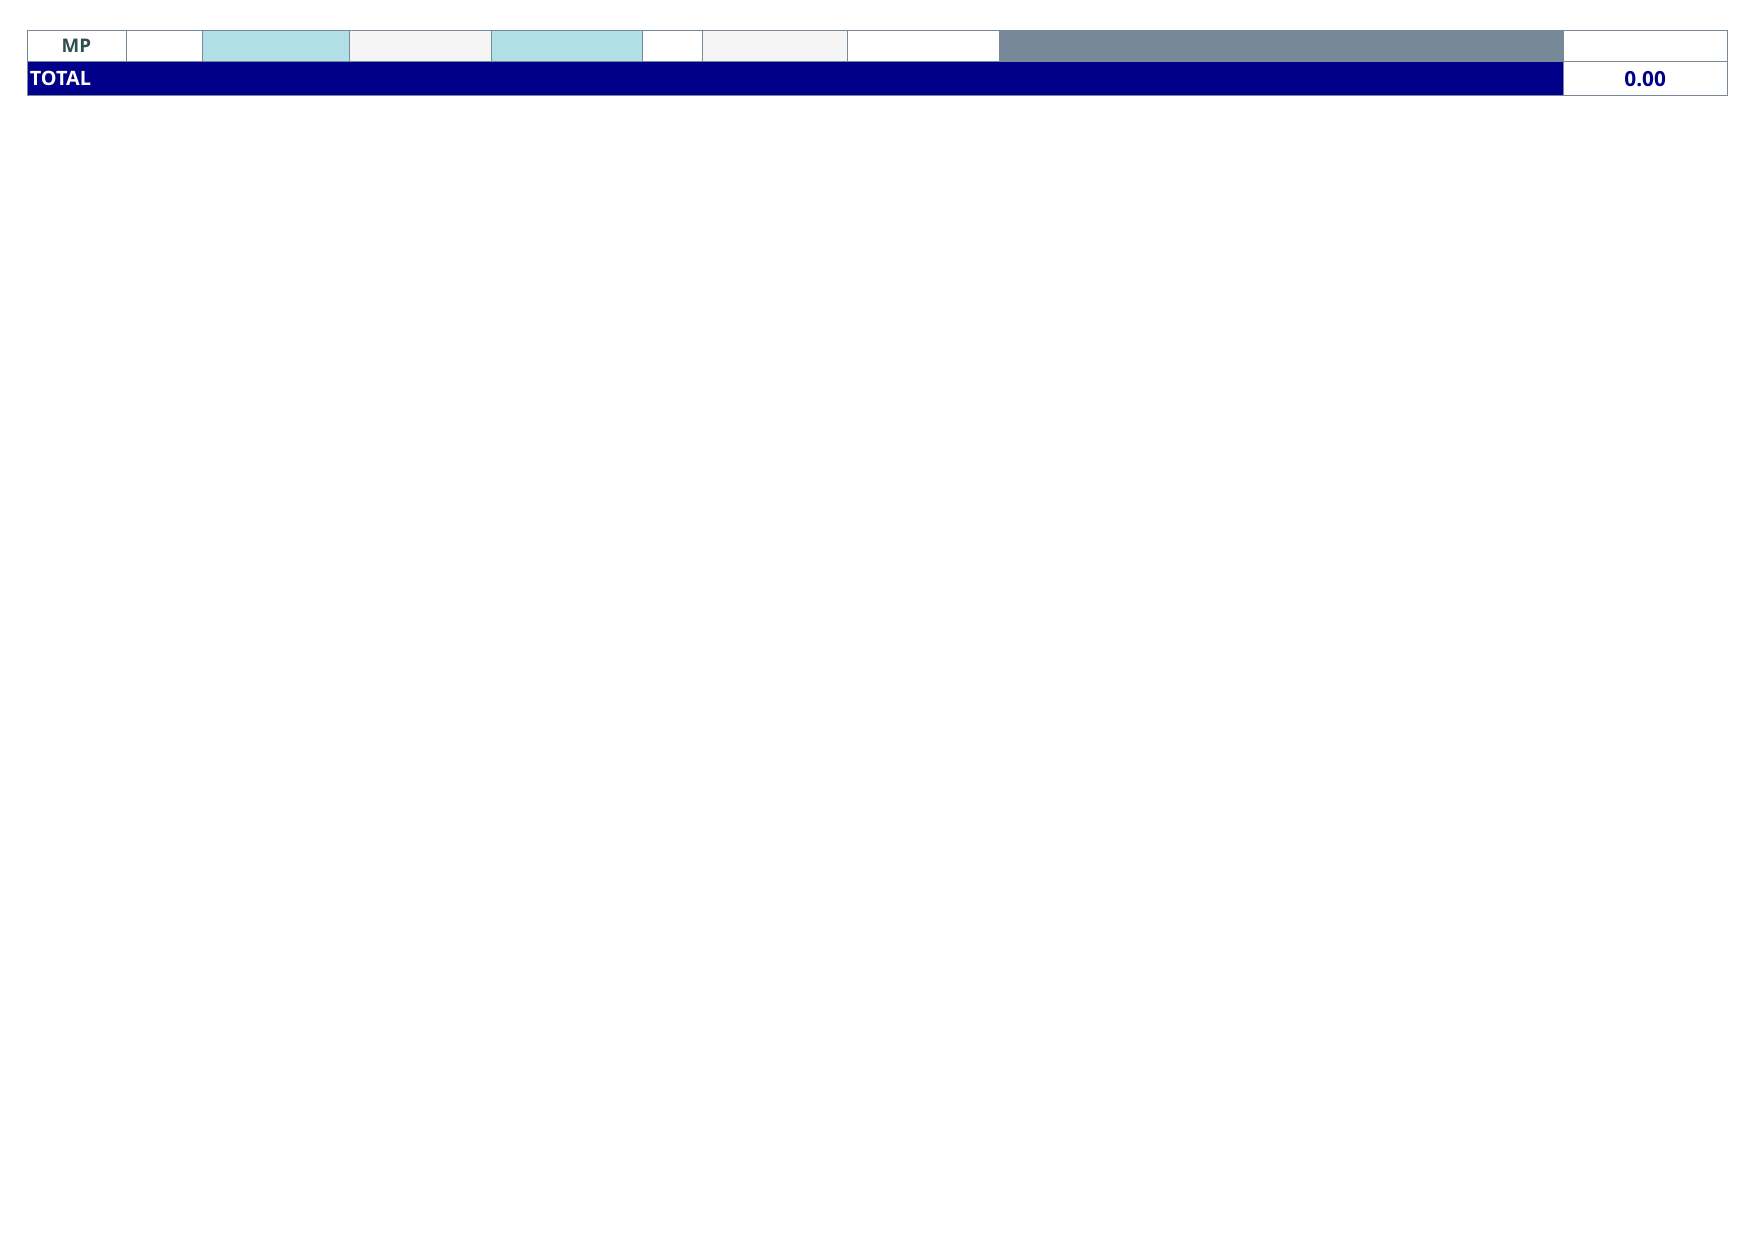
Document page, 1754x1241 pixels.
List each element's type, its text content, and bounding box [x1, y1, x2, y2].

table_cell [1285, 31, 1563, 61]
table_cell [1000, 31, 1284, 61]
table_cell [492, 31, 642, 61]
table_cell MP [28, 31, 126, 61]
table_cell 0,00 [1564, 62, 1727, 95]
table_cell 0,00 [848, 31, 999, 61]
table_cell TOTAL [28, 62, 1563, 95]
table_cell 0,00 [350, 31, 491, 61]
table_cell 41,10 [127, 31, 202, 61]
table_cell 49,40 [643, 31, 702, 61]
table_cell [203, 31, 349, 61]
table_cell 0,00 [703, 31, 847, 61]
table_cell 0,00 [1564, 31, 1727, 61]
